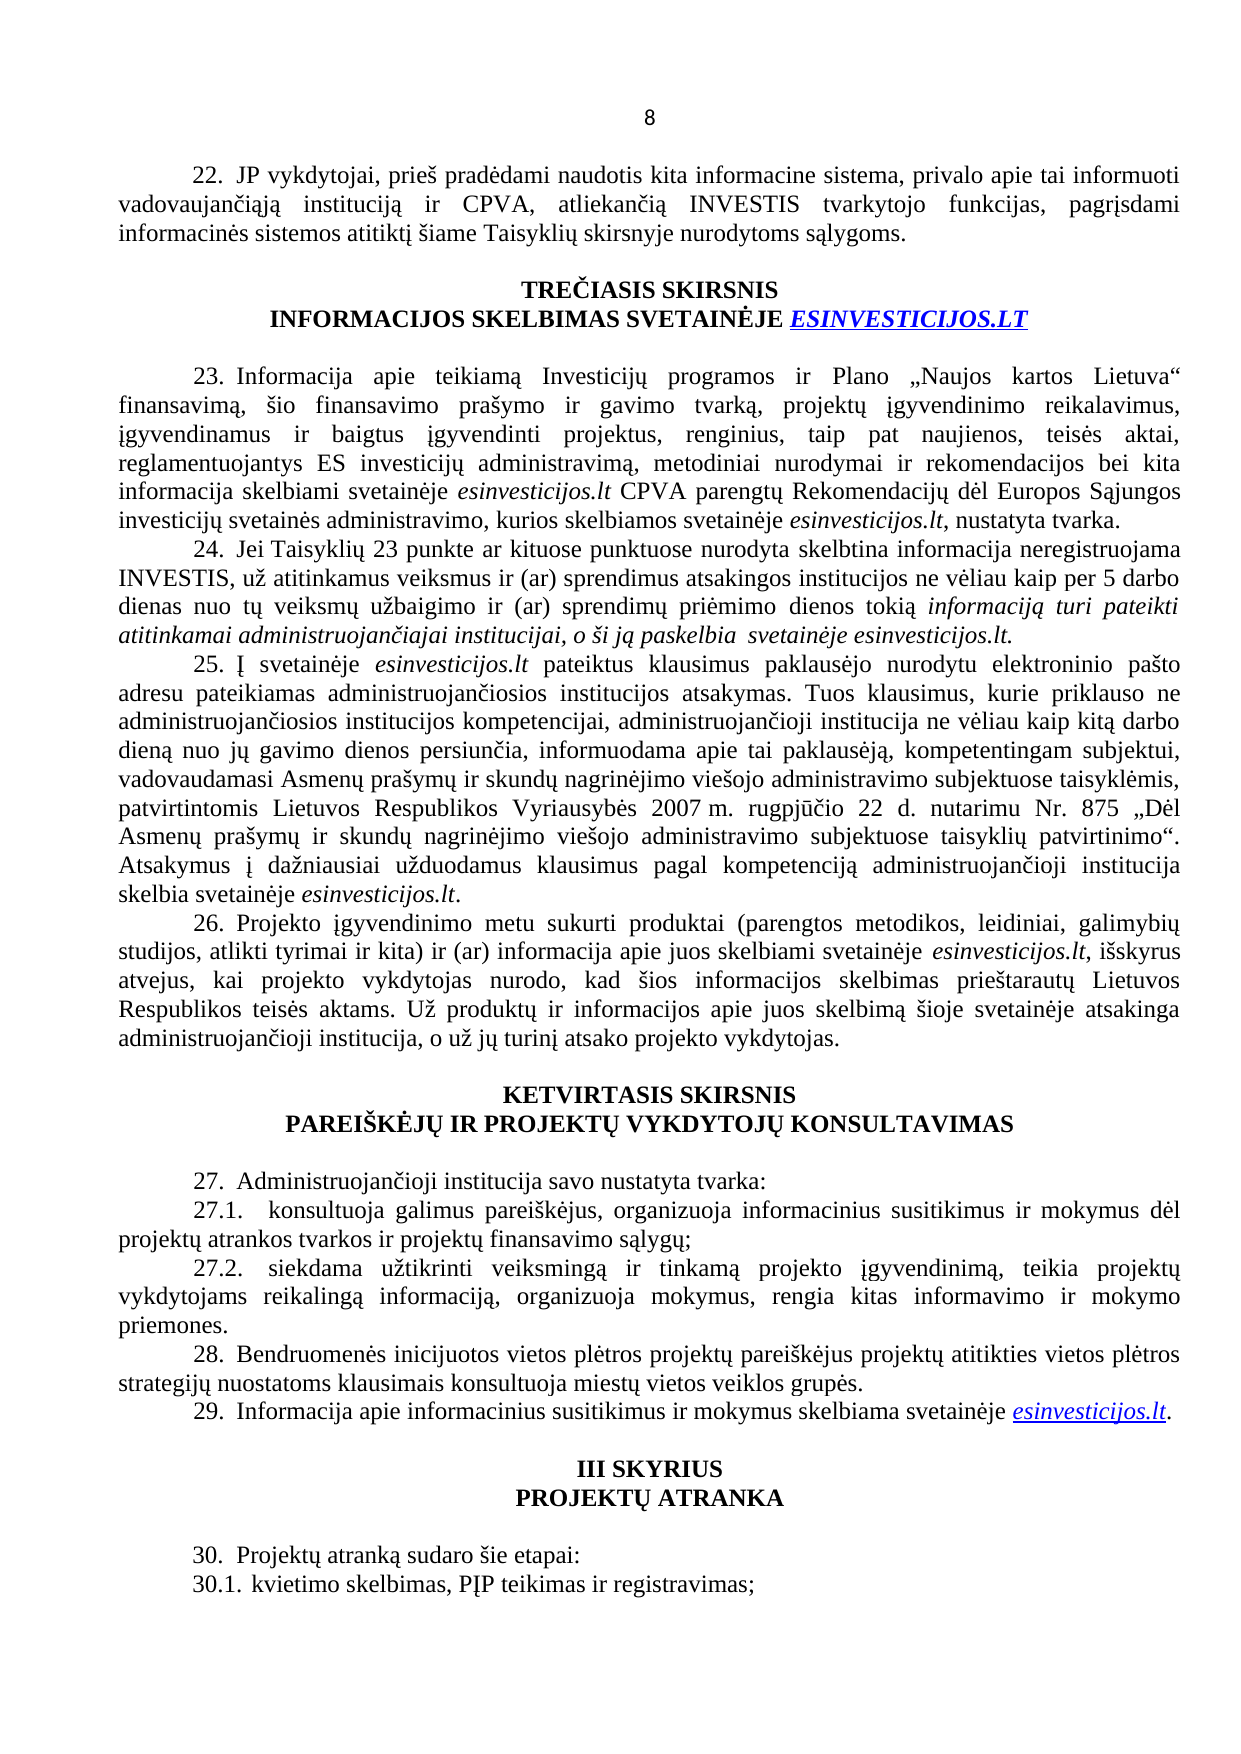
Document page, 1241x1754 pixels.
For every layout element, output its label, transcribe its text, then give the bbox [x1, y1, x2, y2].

text PROJEKTŲ ATRANKA [118, 1483, 1181, 1511]
text III SKYRIUS [118, 1454, 1181, 1483]
text 25. Į svetainėje esinvesticijos.lt pateiktus klausimus paklausėjo nurodytu elektroninio pašto adresu pateikiamas administruojančiosios institucijos atsakymas. Tuos klausimus, kurie priklauso ne administruojančiosios institucijos kompetencijai, administruojančioji institucija ne vėliau kaip kitą darbo dieną nuo jų gavimo dienos persiunčia, informuodama apie tai paklausėją, kompetentingam subjektui, vadovaudamasi Asmenų prašymų ir skundų nagrinėjimo viešojo administravimo subjektuose taisyklėmis, patvirtintomis Lietuvos Respublikos Vyriausybės 2007 m. rugpjūčio 22 d. nutarimu Nr. 875 „Dėl Asmenų prašymų ir skundų nagrinėjimo viešojo administravimo subjektuose taisyklių patvirtinimo“. Atsakymus į dažniausiai užduodamus klausimus pagal kompetenciją administruojančioji institucija skelbia svetainėje esinvesticijos.lt. [118, 649, 1181, 908]
subtitle TREČIASIS SKIRSNIS [118, 275, 1181, 304]
text 24. Jei Taisyklių 23 punkte ar kituose punktuose nurodyta skelbtina informacija neregistruojama INVESTIS, už atitinkamus veiksmus ir (ar) sprendimus atsakingos institucijos ne vėliau kaip per 5 darbo dienas nuo tų veiksmų užbaigimo ir (ar) sprendimų priėmimo dienos tokią informaciją turi pateikti atitinkamai administruojančiajai institucijai, o ši ją paskelbia svetainėje esinvesticijos.lt. [118, 534, 1181, 649]
subtitle PAREIŠKĖJŲ IR PROJEKTŲ VYKDYTOJŲ KONSULTAVIMAS [118, 1109, 1181, 1138]
text 28. Bendruomenės inicijuotos vietos plėtros projektų pareiškėjus projektų atitikties vietos plėtros strategijų nuostatoms klausimais konsultuoja miestų vietos veiklos grupės. [118, 1339, 1181, 1396]
subtitle INFORMACIJOS SKELBIMAS SVETAINĖJE ESINVESTICIJOS.LT [118, 304, 1181, 333]
text 29. Informacija apie informacinius susitikimus ir mokymus skelbiama svetainėje esinvesticijos.lt. [118, 1396, 1181, 1425]
text 27. Administruojančioji institucija savo nustatyta tvarka: [118, 1166, 1181, 1195]
text 27.1. konsultuoja galimus pareiškėjus, organizuoja informacinius susitikimus ir mokymus dėl projektų atrankos tvarkos ir projektų finansavimo sąlygų; [118, 1195, 1181, 1253]
text 27.2. siekdama užtikrinti veiksmingą ir tinkamą projekto įgyvendinimą, teikia projektų vykdytojams reikalingą informaciją, organizuoja mokymus, rengia kitas informavimo ir mokymo priemones. [118, 1253, 1181, 1339]
text 22. JP vykdytojai, prieš pradėdami naudotis kita informacine sistema, privalo apie tai informuoti vadovaujančiąją instituciją ir CPVA, atliekančią INVESTIS tvarkytojo funkcijas, pagrįsdami informacinės sistemos atitiktį šiame Taisyklių skirsnyje nurodytoms sąlygoms. [118, 160, 1181, 246]
text 26. Projekto įgyvendinimo metu sukurti produktai (parengtos metodikos, leidiniai, galimybių studijos, atlikti tyrimai ir kita) ir (ar) informacija apie juos skelbiami svetainėje esinvesticijos.lt, išskyrus atvejus, kai projekto vykdytojas nurodo, kad šios informacijos skelbimas prieštarautų Lietuvos Respublikos teisės aktams. Už produktų ir informacijos apie juos skelbimą šioje svetainėje atsakinga administruojančioji institucija, o už jų turinį atsako projekto vykdytojas. [118, 908, 1181, 1051]
subtitle KETVIRTASIS SKIRSNIS [118, 1080, 1181, 1109]
text 30.1. kvietimo skelbimas, PĮP teikimas ir registravimas; [118, 1569, 1181, 1598]
text 23. Informacija apie teikiamą Investicijų programos ir Plano „Naujos kartos Lietuva“ finansavimą, šio finansavimo prašymo ir gavimo tvarką, projektų įgyvendinimo reikalavimus, įgyvendinamus ir baigtus įgyvendinti projektus, renginius, taip pat naujienos, teisės aktai, reglamentuojantys ES investicijų administravimą, metodiniai nurodymai ir rekomendacijos bei kita informacija skelbiami svetainėje esinvesticijos.lt CPVA parengtų Rekomendacijų dėl Europos Sąjungos investicijų svetainės administravimo, kurios skelbiamos svetainėje esinvesticijos.lt, nustatyta tvarka. [118, 361, 1181, 534]
text 30. Projektų atranką sudaro šie etapai: [192, 1540, 1181, 1569]
